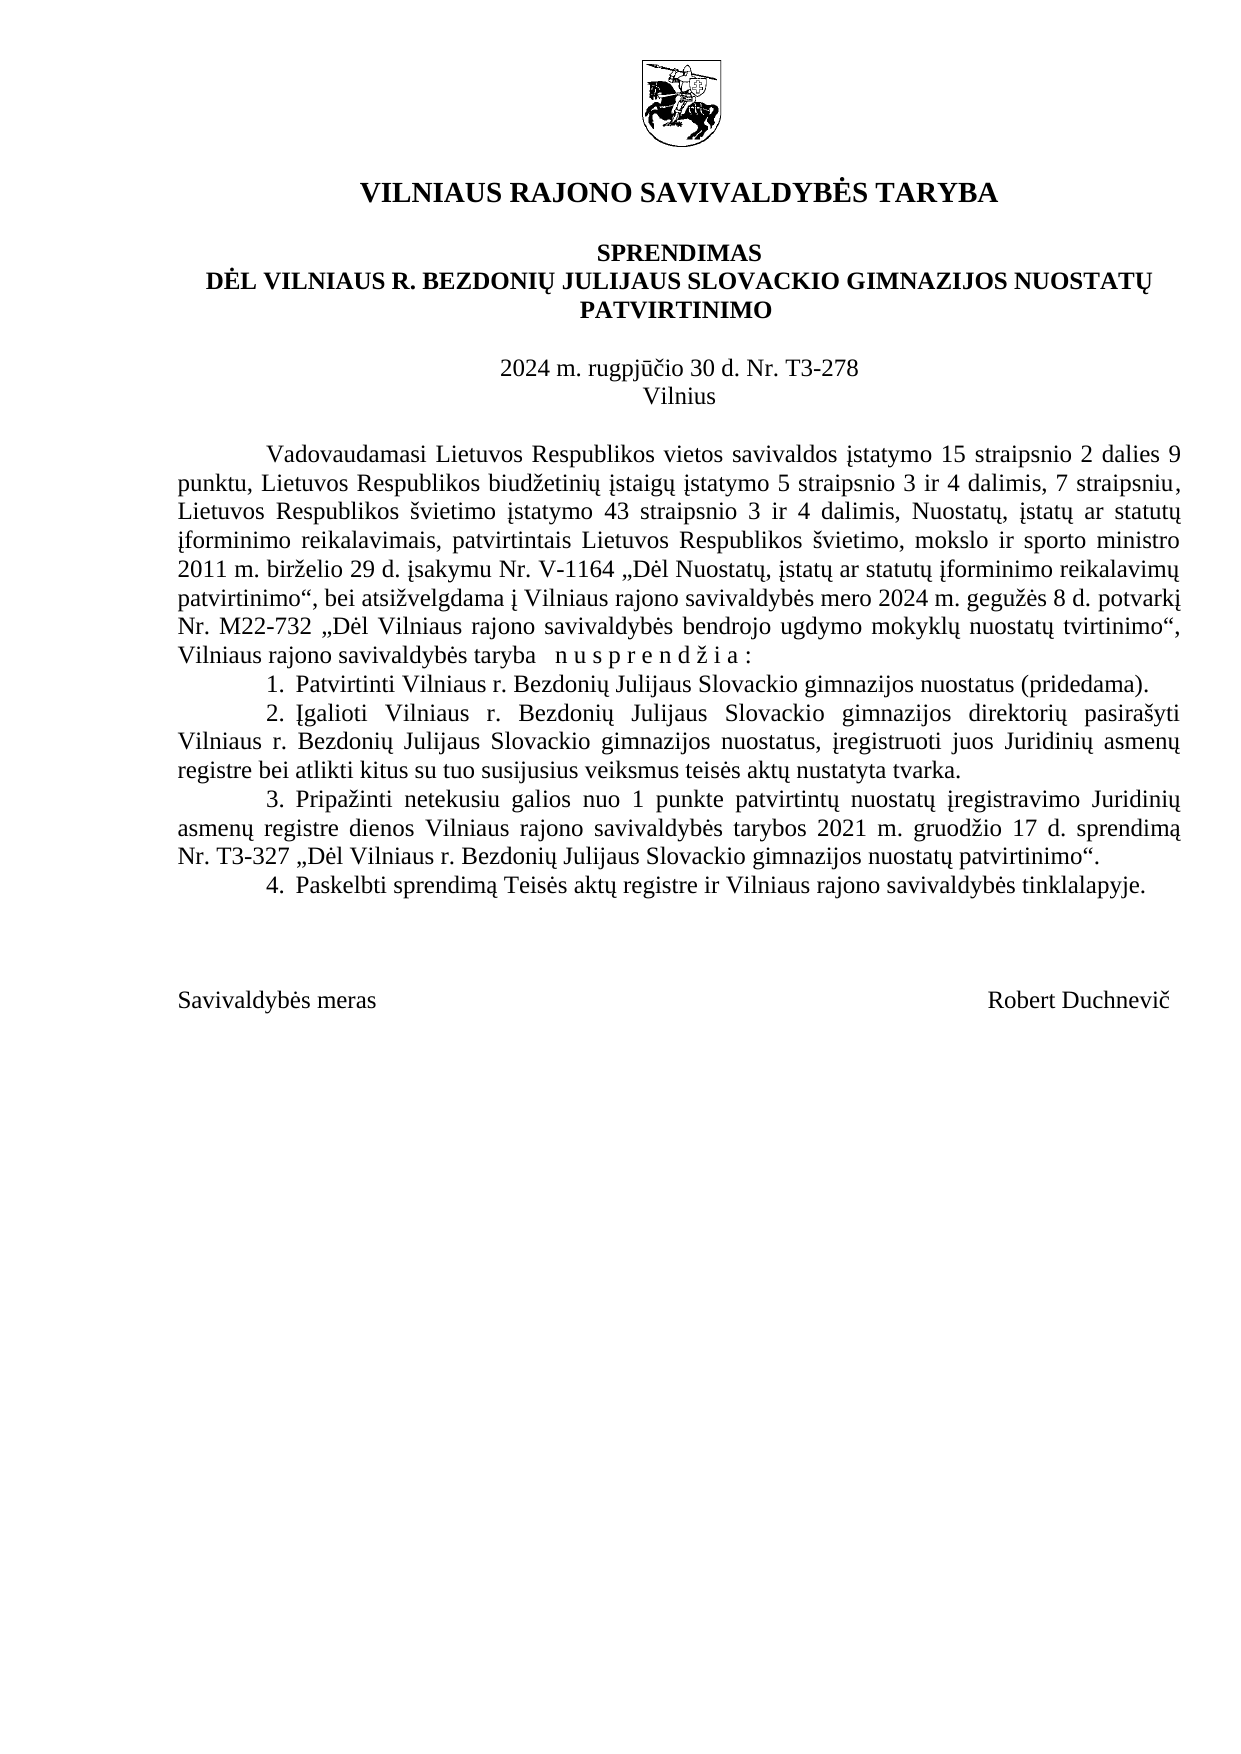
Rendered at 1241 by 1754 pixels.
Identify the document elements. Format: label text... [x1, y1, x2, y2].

text 3. Pripažinti netekusiu galios nuo 1 punkte patvirtintų nuostatų įregistravimo Juridinių asmenų registre dienos Vilniaus rajono savivaldybės tarybos 2021 m. gruodžio 17 d. sprendimą Nr. T3-327 „Dėl Vilniaus r. Bezdonių Julijaus Slovackio gimnazijos nuostatų patvirtinimo“. [177, 784, 1181, 870]
text Savivaldybės meras Robert Duchnevič [177, 985, 1181, 1014]
text 1. Patvirtinti Vilniaus r. Bezdonių Julijaus Slovackio gimnazijos nuostatus (pridedama). [177, 669, 1181, 698]
text SPRENDIMAS [177, 238, 1181, 266]
text Vadovaudamasi Lietuvos Respublikos vietos savivaldos įstatymo 15 straipsnio 2 dalies 9 punktu, Lietuvos Respublikos biudžetinių įstaigų įstatymo 5 straipsnio 3 ir 4 dalimis, 7 straipsniu, Lietuvos Respublikos švietimo įstatymo 43 straipsnio 3 ir 4 dalimis, Nuostatų, įstatų ar statutų įforminimo reikalavimais, patvirtintais Lietuvos Respublikos švietimo, mokslo ir sporto ministro 2011 m. birželio 29 d. įsakymu Nr. V-1164 „Dėl Nuostatų, įstatų ar statutų įforminimo reikalavimų patvirtinimo“, bei atsižvelgdama į Vilniaus rajono savivaldybės mero 2024 m. gegužės 8 d. potvarkį Nr. M22-732 „Dėl Vilniaus rajono savivaldybės bendrojo ugdymo mokyklų nuostatų tvirtinimo“, Vilniaus rajono savivaldybės taryba nusprendžia: [177, 439, 1181, 669]
text 2024 m. rugpjūčio 30 d. Nr. T3-278 [177, 353, 1181, 381]
text Vilnius [177, 381, 1181, 410]
text 2. Įgalioti Vilniaus r. Bezdonių Julijaus Slovackio gimnazijos direktorių pasirašyti Vilniaus r. Bezdonių Julijaus Slovackio gimnazijos nuostatus, įregistruoti juos Juridinių asmenų registre bei atlikti kitus su tuo susijusius veiksmus teisės aktų nustatyta tvarka. [177, 698, 1181, 784]
text DĖL VILNIAUS R. BEZDONIŲ JULIJAUS SLOVACKIO GIMNAZIJOS NUOSTATŲ PATVIRTINIMO [177, 266, 1181, 324]
text 4. Paskelbti sprendimą Teisės aktų registre ir Vilniaus rajono savivaldybės tinklalapyje. [177, 870, 1181, 899]
text VILNIAUS RAJONO SAVIVALDYBĖS TARYBA [177, 175, 1181, 209]
